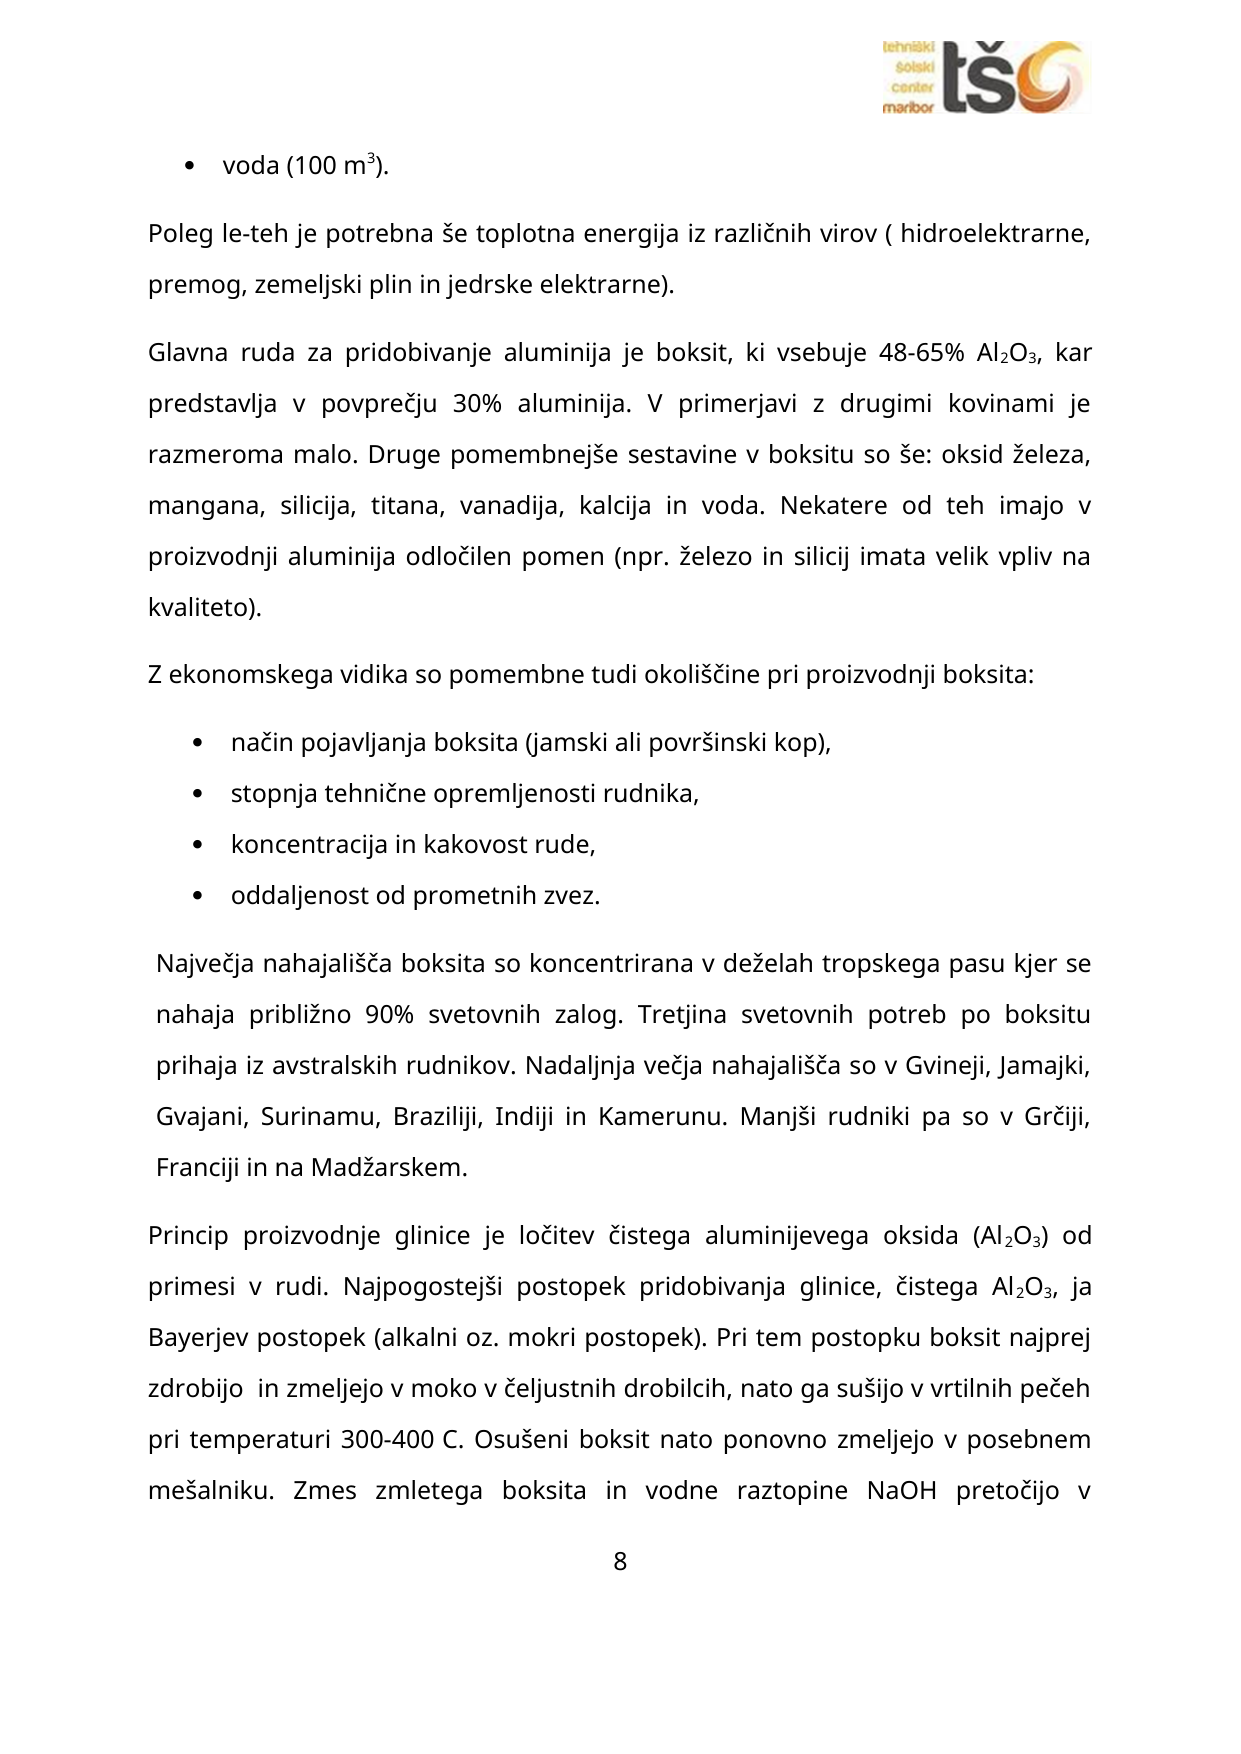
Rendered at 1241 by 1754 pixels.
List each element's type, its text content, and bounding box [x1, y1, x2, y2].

text Poleg le-teh je potrebna še toplotna energija iz različnih virov ( hidroelektrarne, premog, zemeljski plin in jedrske elektrarne). [148, 215, 1092, 301]
picture [883, 41, 1093, 115]
text Največja nahajališča boksita so koncentrirana v deželah tropskega pasu kjer se nahaja približno 90% svetovnih zalog. Tretjina svetovnih potreb po boksitu prihaja iz avstralskih rudnikov. Nadaljnja večja nahajališča so v Gvineji, Jamajki, Gvajani, Surinamu, Braziliji, Indiji in Kamerunu. Manjši rudniki pa so v Grčiji, Franciji in na Madžarskem. [156, 946, 1092, 1184]
text Z ekonomskega vidika so pomembne tudi okoliščine pri proizvodnji boksita: [148, 657, 1092, 691]
list oddaljenost od prometnih zvez. [193, 878, 1092, 912]
text Glavna ruda za pridobivanje aluminija je boksit, ki vsebuje 48-65% Al2O3, kar predstavlja v povprečju 30% aluminija. V primerjavi z drugimi kovinami je razmeroma malo. Druge pomembnejše sestavine v boksitu so še: oksid železa, mangana, silicija, titana, vanadija, kalcija in voda. Nekatere od teh imajo v proizvodnji aluminija odločilen pomen (npr. železo in silicij imata velik vpliv na kvaliteto). [148, 334, 1092, 623]
text Princip proizvodnje glinice je ločitev čistega aluminijevega oksida (Al2O3) od primesi v rudi. Najpogostejši postopek pridobivanja glinice, čistega Al2O3, ja Bayerjev postopek (alkalni oz. mokri postopek). Pri tem postopku boksit najprej zdrobijo in zmeljejo v moko v čeljustnih drobilcih, nato ga sušijo v vrtilnih pečeh pri temperaturi 300-400 C. Osušeni boksit nato ponovno zmeljejo v posebnem mešalniku. Zmes zmletega boksita in vodne raztopine NaOH pretočijo v [148, 1217, 1092, 1507]
list stopnja tehnične opremljenosti rudnika, [193, 776, 1092, 810]
list voda (100 m3). [185, 148, 1092, 182]
list način pojavljanja boksita (jamski ali površinski kop), [193, 725, 1092, 759]
list koncentracija in kakovost rude, [193, 827, 1092, 861]
